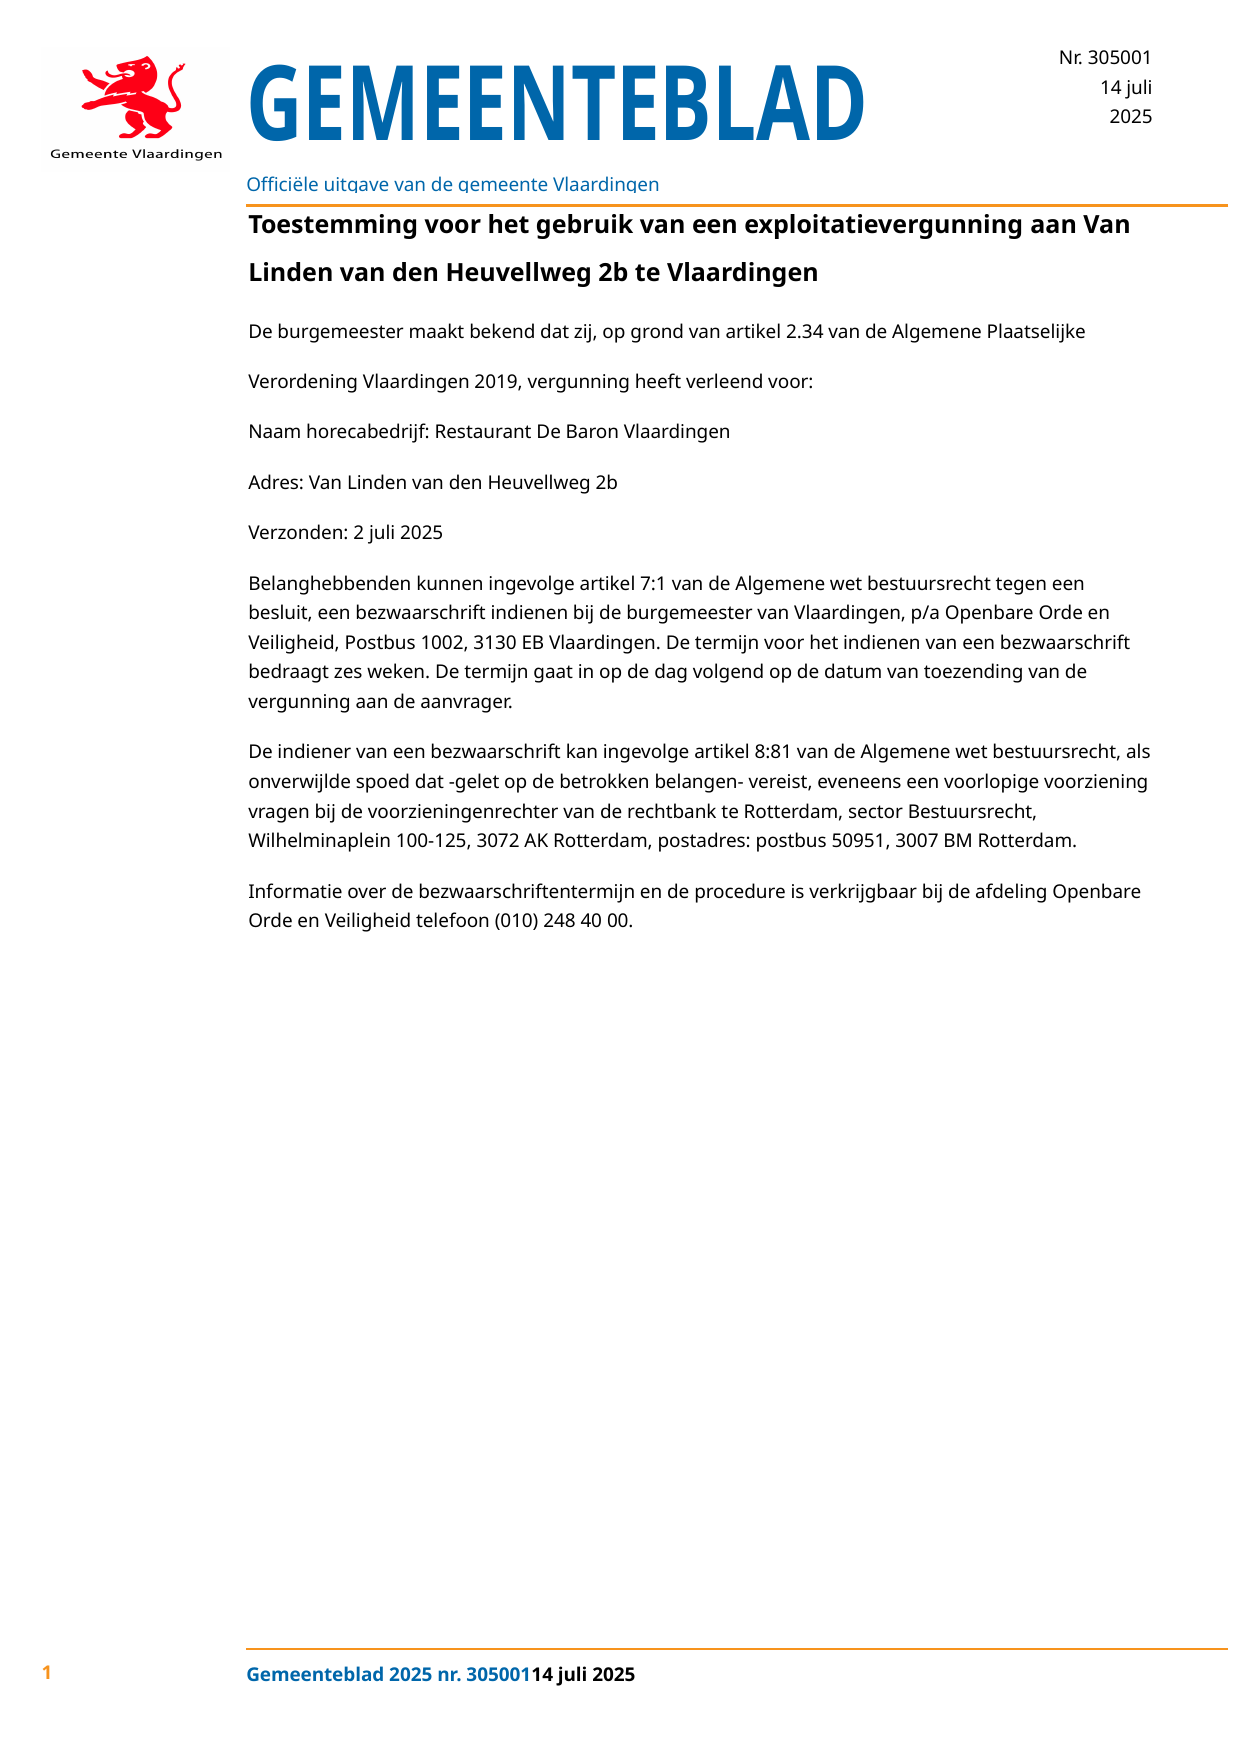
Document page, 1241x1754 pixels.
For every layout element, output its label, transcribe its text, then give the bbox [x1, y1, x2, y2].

text Adres: Van Linden van den Heuvellweg 2b [248, 469, 1152, 495]
picture [41, 47, 231, 172]
text Belanghebbenden kunnen ingevolge artikel 7:1 van de Algemene wet bestuursrecht tegen een besluit, een bezwaarschrift indienen bij de burgemeester van Vlaardingen, p/a Openbare Orde en Veiligheid, Postbus 1002, 3130 EB Vlaardingen. De termijn voor het indienen van een bezwaarschrift bedraagt zes weken. De termijn gaat in op de dag volgend op de datum van toezending van de vergunning aan de aanvrager. [248, 570, 1152, 714]
text De burgemeester maakt bekend dat zij, op grond van artikel 2.34 van de Algemene Plaatselijke [248, 318, 1152, 344]
text Verzonden: 2 juli 2025 [248, 519, 1152, 545]
text Informatie over de bezwaarschriftentermijn en de procedure is verkrijgbaar bij de afdeling Openbare Orde en Veiligheid telefoon (010) 248 40 00. [248, 878, 1152, 933]
text Naam horecabedrijf: Restaurant De Baron Vlaardingen [248, 419, 1152, 444]
text De indiener van een bezwaarschrift kan ingevolge artikel 8:81 van de Algemene wet bestuursrecht, als onverwijlde spoed dat -gelet op de betrokken belangen- vereist, eveneens een voorlopige voorziening vragen bij de voorzieningenrechter van de rechtbank te Rotterdam, sector Bestuursrecht, Wilhelminaplein 100-125, 3072 AK Rotterdam, postadres: postbus 50951, 3007 BM Rotterdam. [248, 739, 1152, 853]
text Toestemming voor het gebruik van een exploitatievergunning aan Van Linden van den Heuvellweg 2b te Vlaardingen [248, 207, 1152, 288]
text Verordening Vlaardingen 2019, vergunning heeft verleend voor: [248, 368, 1152, 394]
